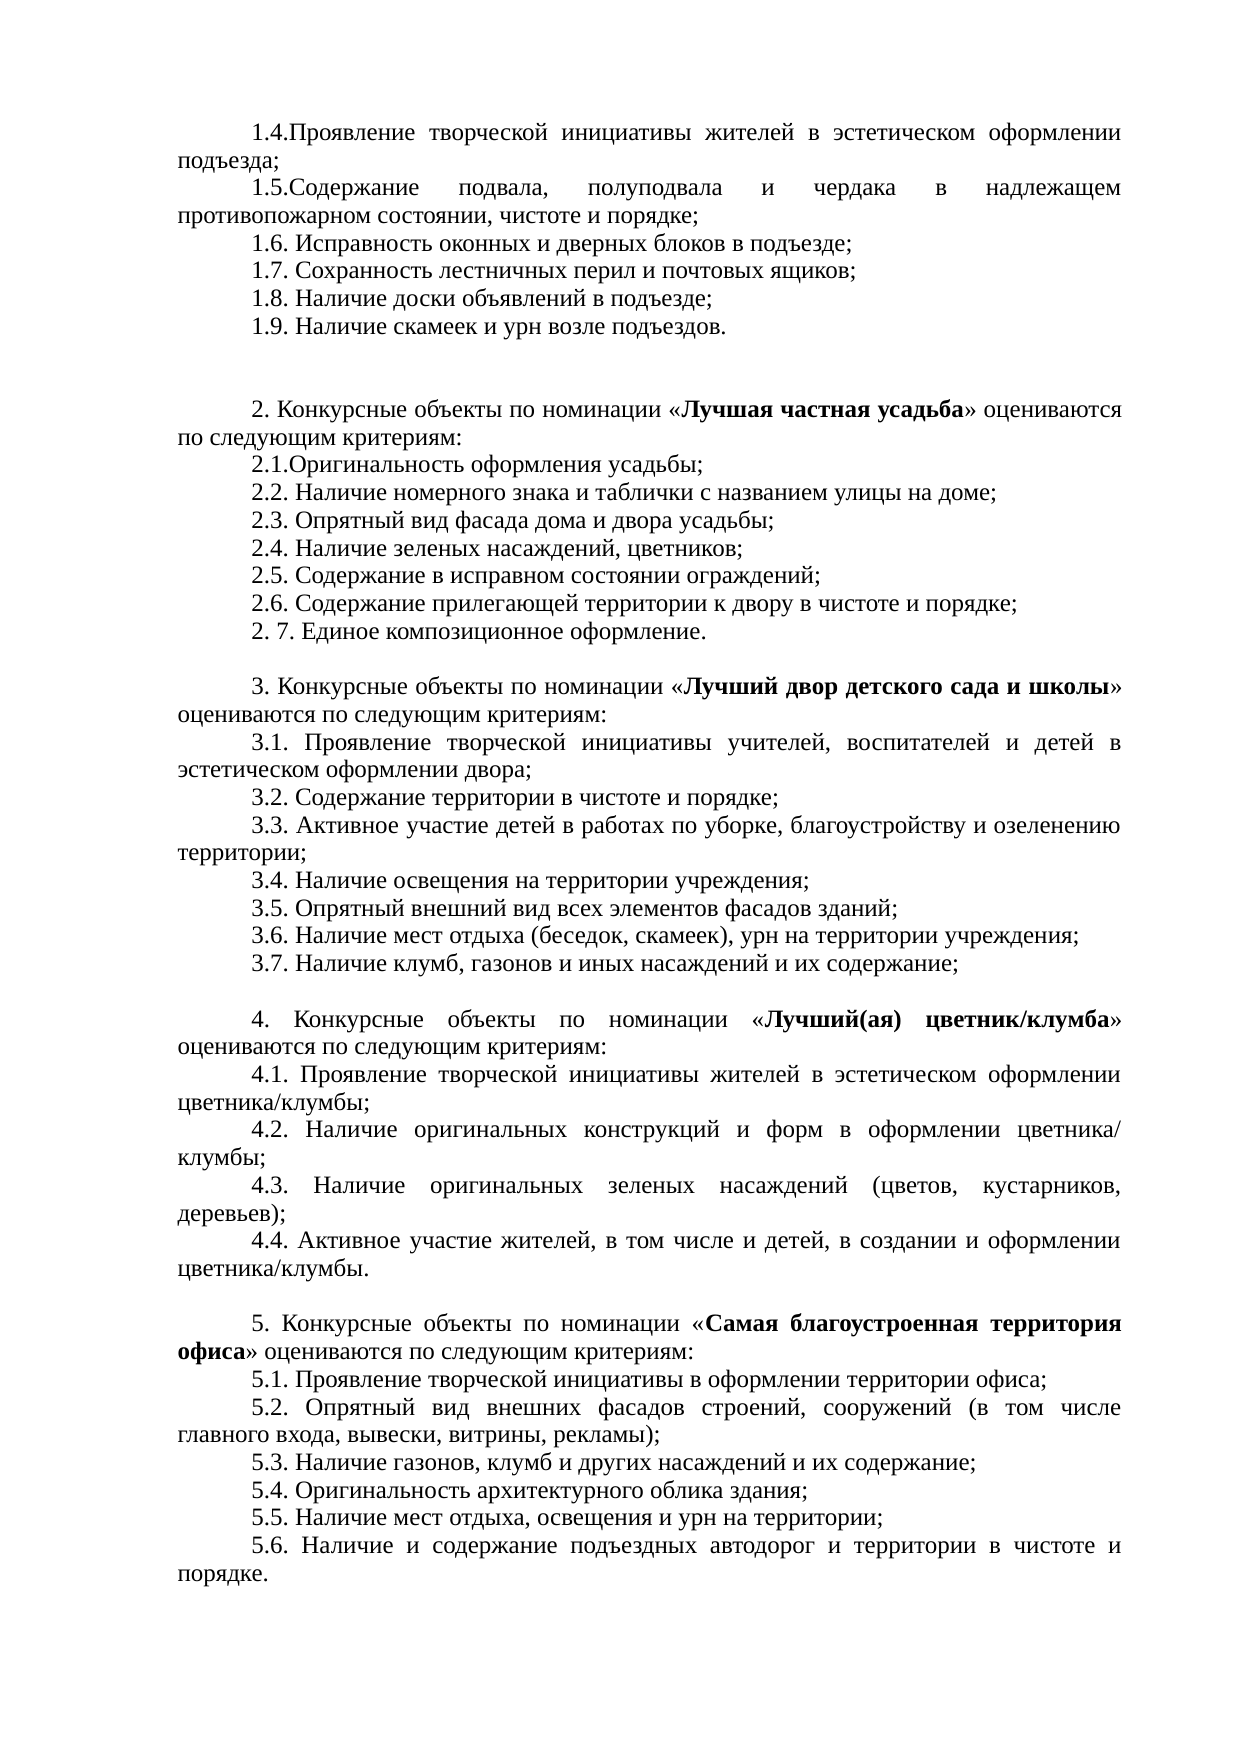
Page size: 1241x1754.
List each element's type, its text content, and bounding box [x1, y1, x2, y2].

text 1.9. Наличие скамеек и урн возле подъездов. [177, 312, 1122, 340]
text 2.4. Наличие зеленых насаждений, цветников; [177, 534, 1122, 561]
text 2.1.Оригинальность оформления усадьбы; [177, 451, 1122, 478]
text 2.5. Содержание в исправном состоянии ограждений; [177, 561, 1122, 589]
text 3.2. Содержание территории в чистоте и порядке; [177, 783, 1122, 811]
text 3.7. Наличие клумб, газонов и иных насаждений и их содержание; [177, 949, 1122, 977]
text 2. Конкурсные объекты по номинации «Лучшая частная усадьба» оцениваются по следующим критериям: [177, 395, 1122, 451]
text 3.3. Активное участие детей в работах по уборке, благоустройству и озеленению территории; [177, 811, 1122, 866]
text 1.8. Наличие доски объявлений в подъезде; [177, 284, 1122, 312]
text 5.1. Проявление творческой инициативы в оформлении территории офиса; [177, 1365, 1122, 1393]
text 5.6. Наличие и содержание подъездных автодорог и территории в чистоте и порядке. [177, 1531, 1122, 1587]
text 5.3. Наличие газонов, клумб и других насаждений и их содержание; [177, 1448, 1122, 1476]
text 3.6. Наличие мест отдыха (беседок, скамеек), урн на территории учреждения; [177, 922, 1122, 949]
text 1.5.Содержание подвала, полуподвала и чердака в надлежащем противопожарном состоянии, чистоте и порядке; [177, 173, 1122, 229]
text 4.3. Наличие оригинальных зеленых насаждений (цветов, кустарников, деревьев); [177, 1171, 1122, 1226]
text 2.2. Наличие номерного знака и таблички с названием улицы на доме; [177, 478, 1122, 506]
text 2. 7. Единое композиционное оформление. [177, 617, 1122, 644]
text 2.3. Опрятный вид фасада дома и двора усадьбы; [177, 506, 1122, 534]
text 5.4. Оригинальность архитектурного облика здания; [177, 1476, 1122, 1503]
text 4.4. Активное участие жителей, в том числе и детей, в создании и оформлении цветника/клумбы. [177, 1226, 1122, 1282]
text 1.4.Проявление творческой инициативы жителей в эстетическом оформлении подъезда; [177, 118, 1122, 173]
text 1.6. Исправность оконных и дверных блоков в подъезде; [177, 229, 1122, 257]
text 5. Конкурсные объекты по номинации «Самая благоустроенная территория офиса» оцениваются по следующим критериям: [177, 1309, 1122, 1365]
text 1.7. Сохранность лестничных перил и почтовых ящиков; [177, 257, 1122, 284]
text 4. Конкурсные объекты по номинации «Лучший(ая) цветник/клумба» оцениваются по следующим критериям: [177, 1005, 1122, 1060]
text 5.5. Наличие мест отдыха, освещения и урн на территории; [177, 1503, 1122, 1531]
text 4.2. Наличие оригинальных конструкций и форм в оформлении цветника/ клумбы; [177, 1116, 1122, 1171]
text 3.4. Наличие освещения на территории учреждения; [177, 866, 1122, 894]
text 5.2. Опрятный вид внешних фасадов строений, сооружений (в том числе главного входа, вывески, витрины, рекламы); [177, 1393, 1122, 1448]
text 3. Конкурсные объекты по номинации «Лучший двор детского сада и школы» оцениваются по следующим критериям: [177, 672, 1122, 728]
text 2.6. Содержание прилегающей территории к двору в чистоте и порядке; [177, 589, 1122, 617]
text 3.5. Опрятный внешний вид всех элементов фасадов зданий; [177, 894, 1122, 922]
text 4.1. Проявление творческой инициативы жителей в эстетическом оформлении цветника/клумбы; [177, 1060, 1122, 1116]
text 3.1. Проявление творческой инициативы учителей, воспитателей и детей в эстетическом оформлении двора; [177, 728, 1122, 783]
